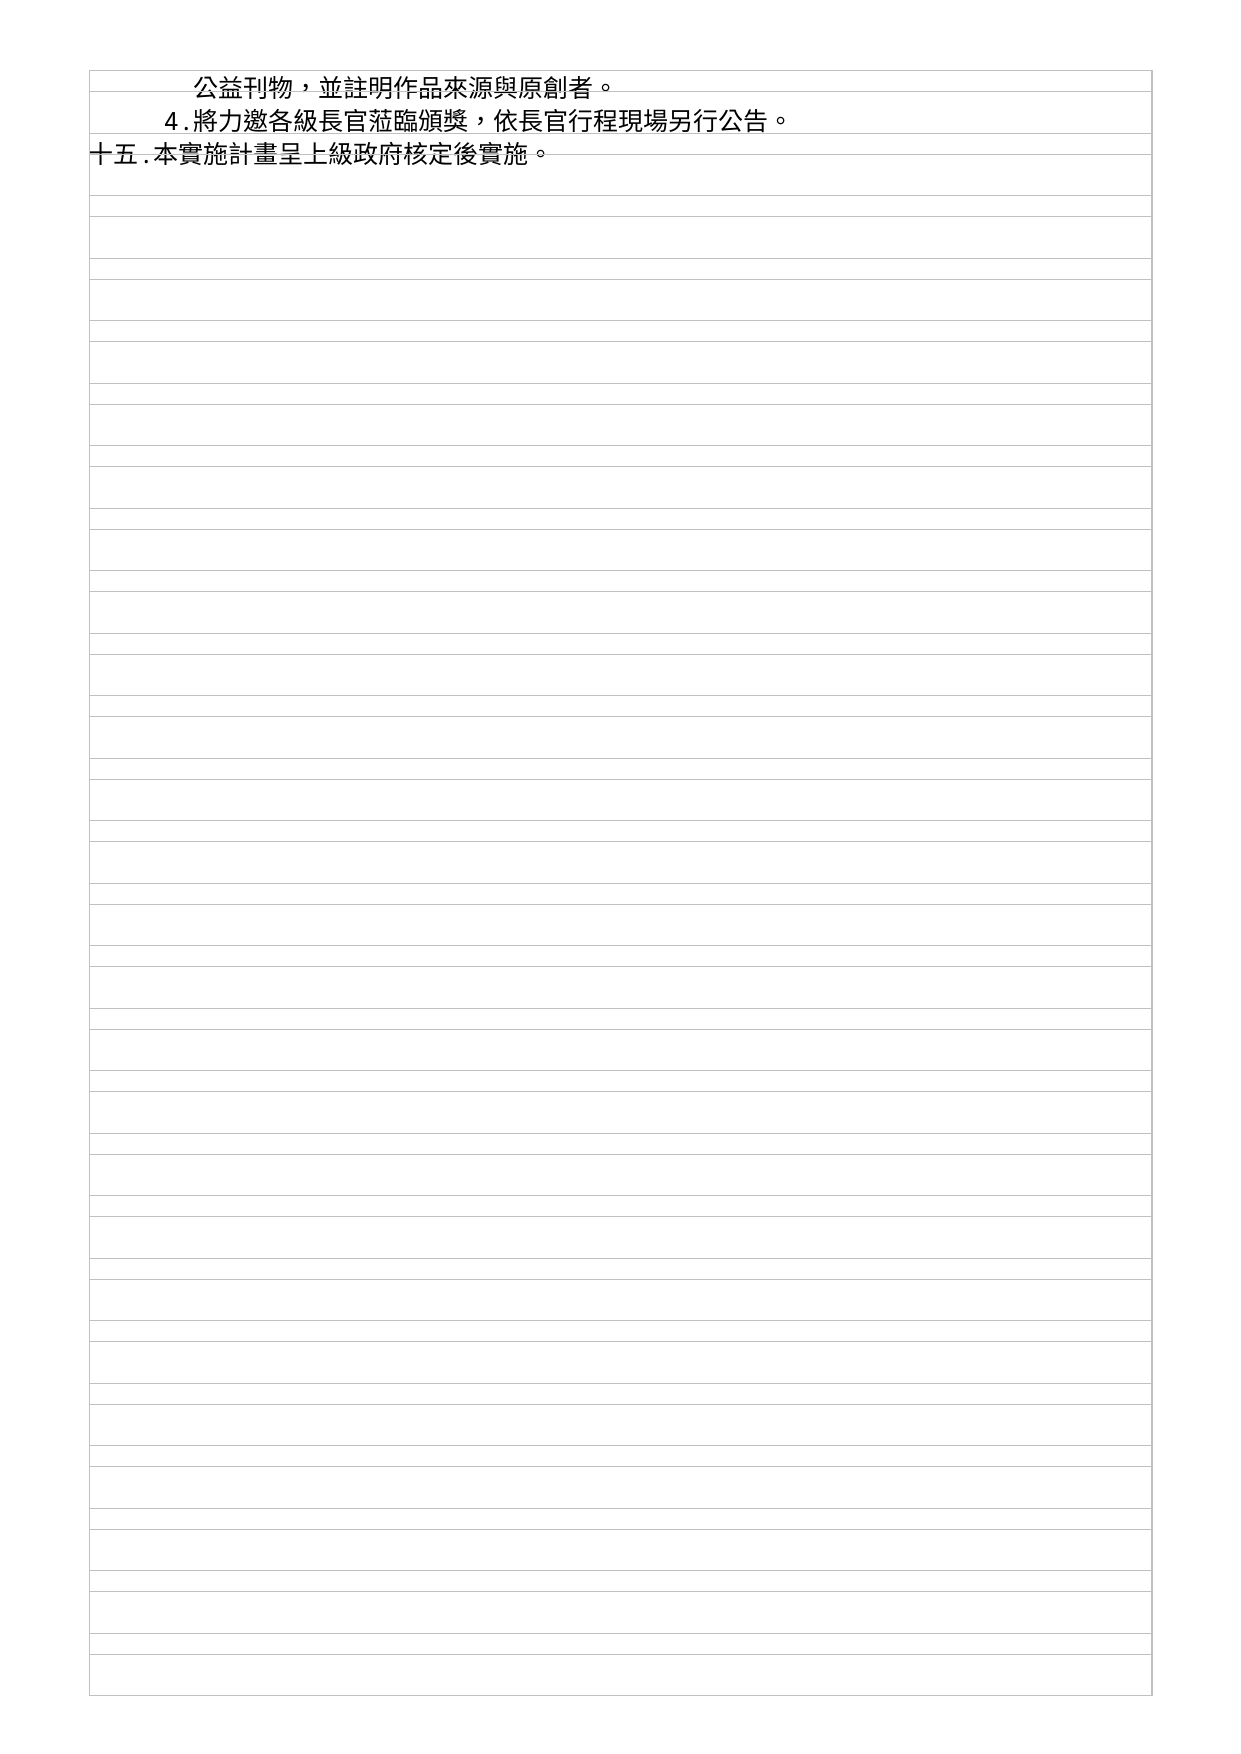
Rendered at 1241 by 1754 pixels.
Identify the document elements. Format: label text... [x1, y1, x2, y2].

text 公益刊物，並註明作品來源與原創者。 [90, 71, 1151, 91]
text 十五.本實施計畫呈上級政府核定後實施。 [90, 155, 1151, 170]
text 4.將力邀各級長官蒞臨頒獎，依長官行程現場另行公告。 [90, 104, 1151, 133]
text 公益刊物，並註明作品來源與原創者。 [90, 92, 1151, 104]
text 十五.本實施計畫呈上級政府核定後實施。 [90, 137, 1151, 154]
